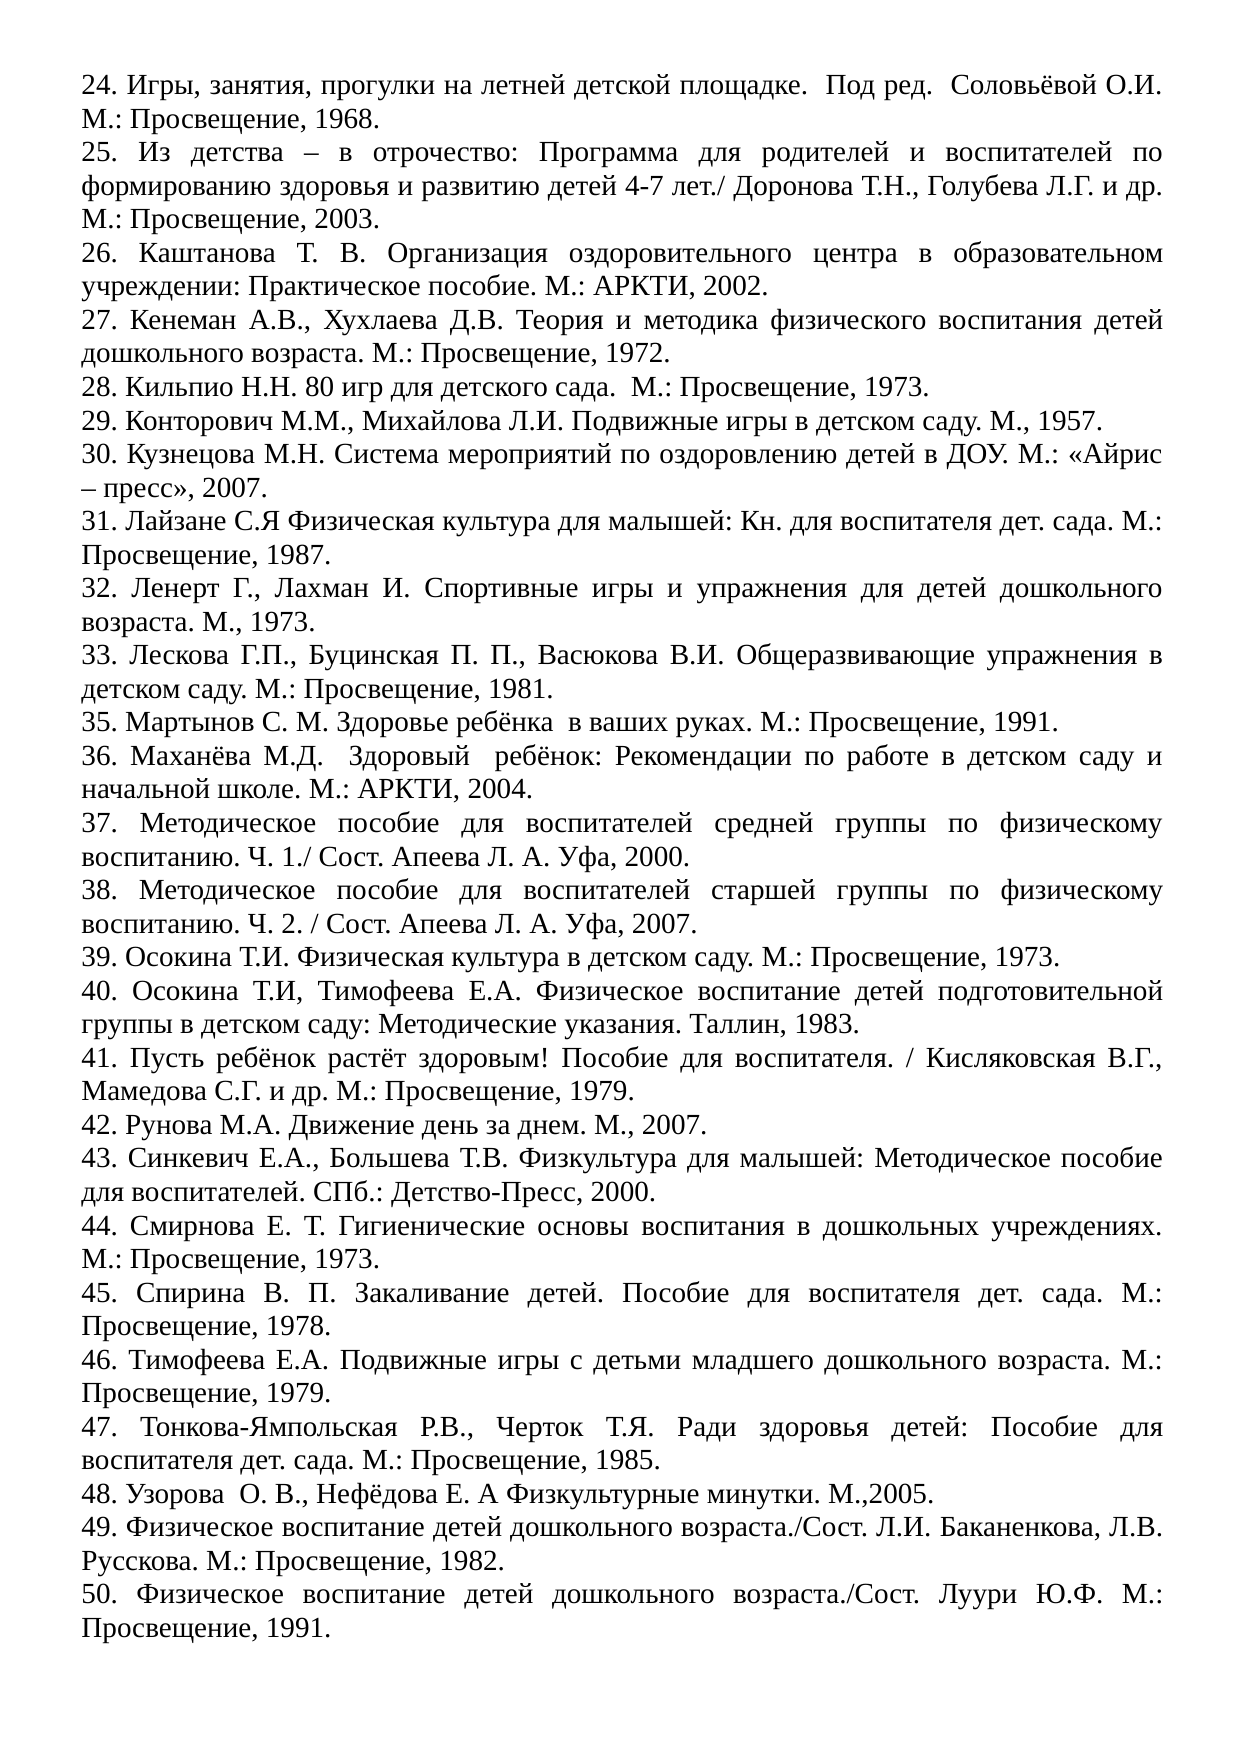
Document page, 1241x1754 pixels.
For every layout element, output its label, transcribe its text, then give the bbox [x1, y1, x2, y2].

text 38. Методическое пособие для воспитателей старшей группы по физическому воспитанию. Ч. 2. / Сост. Апеева Л. А. Уфа, 2007. [81, 872, 1164, 939]
text 36. Маханёва М.Д. Здоровый ребёнок: Рекомендации по работе в детском саду и начальной школе. М.: АРКТИ, 2004. [81, 738, 1164, 805]
text 37. Методическое пособие для воспитателей средней группы по физическому воспитанию. Ч. 1./ Сост. Апеева Л. А. Уфа, 2000. [81, 805, 1164, 872]
text 45. Спирина В. П. Закаливание детей. Пособие для воспитателя дет. сада. М.: Просвещение, 1978. [81, 1275, 1164, 1342]
text 40. Осокина Т.И, Тимофеева Е.А. Физическое воспитание детей подготовительной группы в детском саду: Методические указания. Таллин, 1983. [81, 973, 1164, 1040]
text 35. Мартынов С. М. Здоровье ребёнка в ваших руках. М.: Просвещение, 1991. [81, 704, 1164, 738]
text 24. Игры, занятия, прогулки на летней детской площадке. Под ред. Соловьёвой О.И. М.: Просвещение, 1968. [81, 67, 1164, 134]
text 26. Каштанова Т. В. Организация оздоровительного центра в образовательном учреждении: Практическое пособие. М.: АРКТИ, 2002. [81, 235, 1164, 302]
text 46. Тимофеева Е.А. Подвижные игры с детьми младшего дошкольного возраста. М.: Просвещение, 1979. [81, 1342, 1164, 1409]
text 43. Синкевич Е.А., Большева Т.В. Физкультура для малышей: Методическое пособие для воспитателей. СПб.: Детство-Пресс, 2000. [81, 1141, 1164, 1208]
text 29. Конторович М.М., Михайлова Л.И. Подвижные игры в детском саду. М., 1957. [81, 403, 1164, 436]
text 39. Осокина Т.И. Физическая культура в детском саду. М.: Просвещение, 1973. [81, 939, 1164, 973]
text 33. Лескова Г.П., Буцинская П. П., Васюкова В.И. Общеразвивающие упражнения в детском саду. М.: Просвещение, 1981. [81, 637, 1164, 704]
text 41. Пусть ребёнок растёт здоровым! Пособие для воспитателя. / Кисляковская В.Г., Мамедова С.Г. и др. М.: Просвещение, 1979. [81, 1040, 1164, 1107]
text 30. Кузнецова М.Н. Система мероприятий по оздоровлению детей в ДОУ. М.: «Айрис – пресс», 2007. [81, 436, 1164, 503]
text 32. Ленерт Г., Лахман И. Спортивные игры и упражнения для детей дошкольного возраста. М., 1973. [81, 570, 1164, 637]
text 42. Рунова М.А. Движение день за днем. М., 2007. [81, 1107, 1164, 1141]
text 44. Смирнова Е. Т. Гигиенические основы воспитания в дошкольных учреждениях. М.: Просвещение, 1973. [81, 1208, 1164, 1275]
text 48. Узорова О. В., Нефёдова Е. А Физкультурные минутки. М.,2005. [81, 1476, 1164, 1509]
text 50. Физическое воспитание детей дошкольного возраста./Сост. Луури Ю.Ф. М.: Просвещение, 1991. [81, 1577, 1164, 1644]
text 49. Физическое воспитание детей дошкольного возраста./Сост. Л.И. Баканенкова, Л.В. Русскова. М.: Просвещение, 1982. [81, 1509, 1164, 1577]
text 25. Из детства – в отрочество: Программа для родителей и воспитателей по формированию здоровья и развитию детей 4-7 лет./ Доронова Т.Н., Голубева Л.Г. и др. М.: Просвещение, 2003. [81, 134, 1164, 235]
text 28. Кильпио Н.Н. 80 игр для детского сада. М.: Просвещение, 1973. [81, 369, 1164, 403]
text 31. Лайзане С.Я Физическая культура для малышей: Кн. для воспитателя дет. сада. М.: Просвещение, 1987. [81, 503, 1164, 570]
text 27. Кенеман А.В., Хухлаева Д.В. Теория и методика физического воспитания детей дошкольного возраста. М.: Просвещение, 1972. [81, 302, 1164, 369]
text 47. Тонкова-Ямпольская Р.В., Черток Т.Я. Ради здоровья детей: Пособие для воспитателя дет. сада. М.: Просвещение, 1985. [81, 1409, 1164, 1476]
